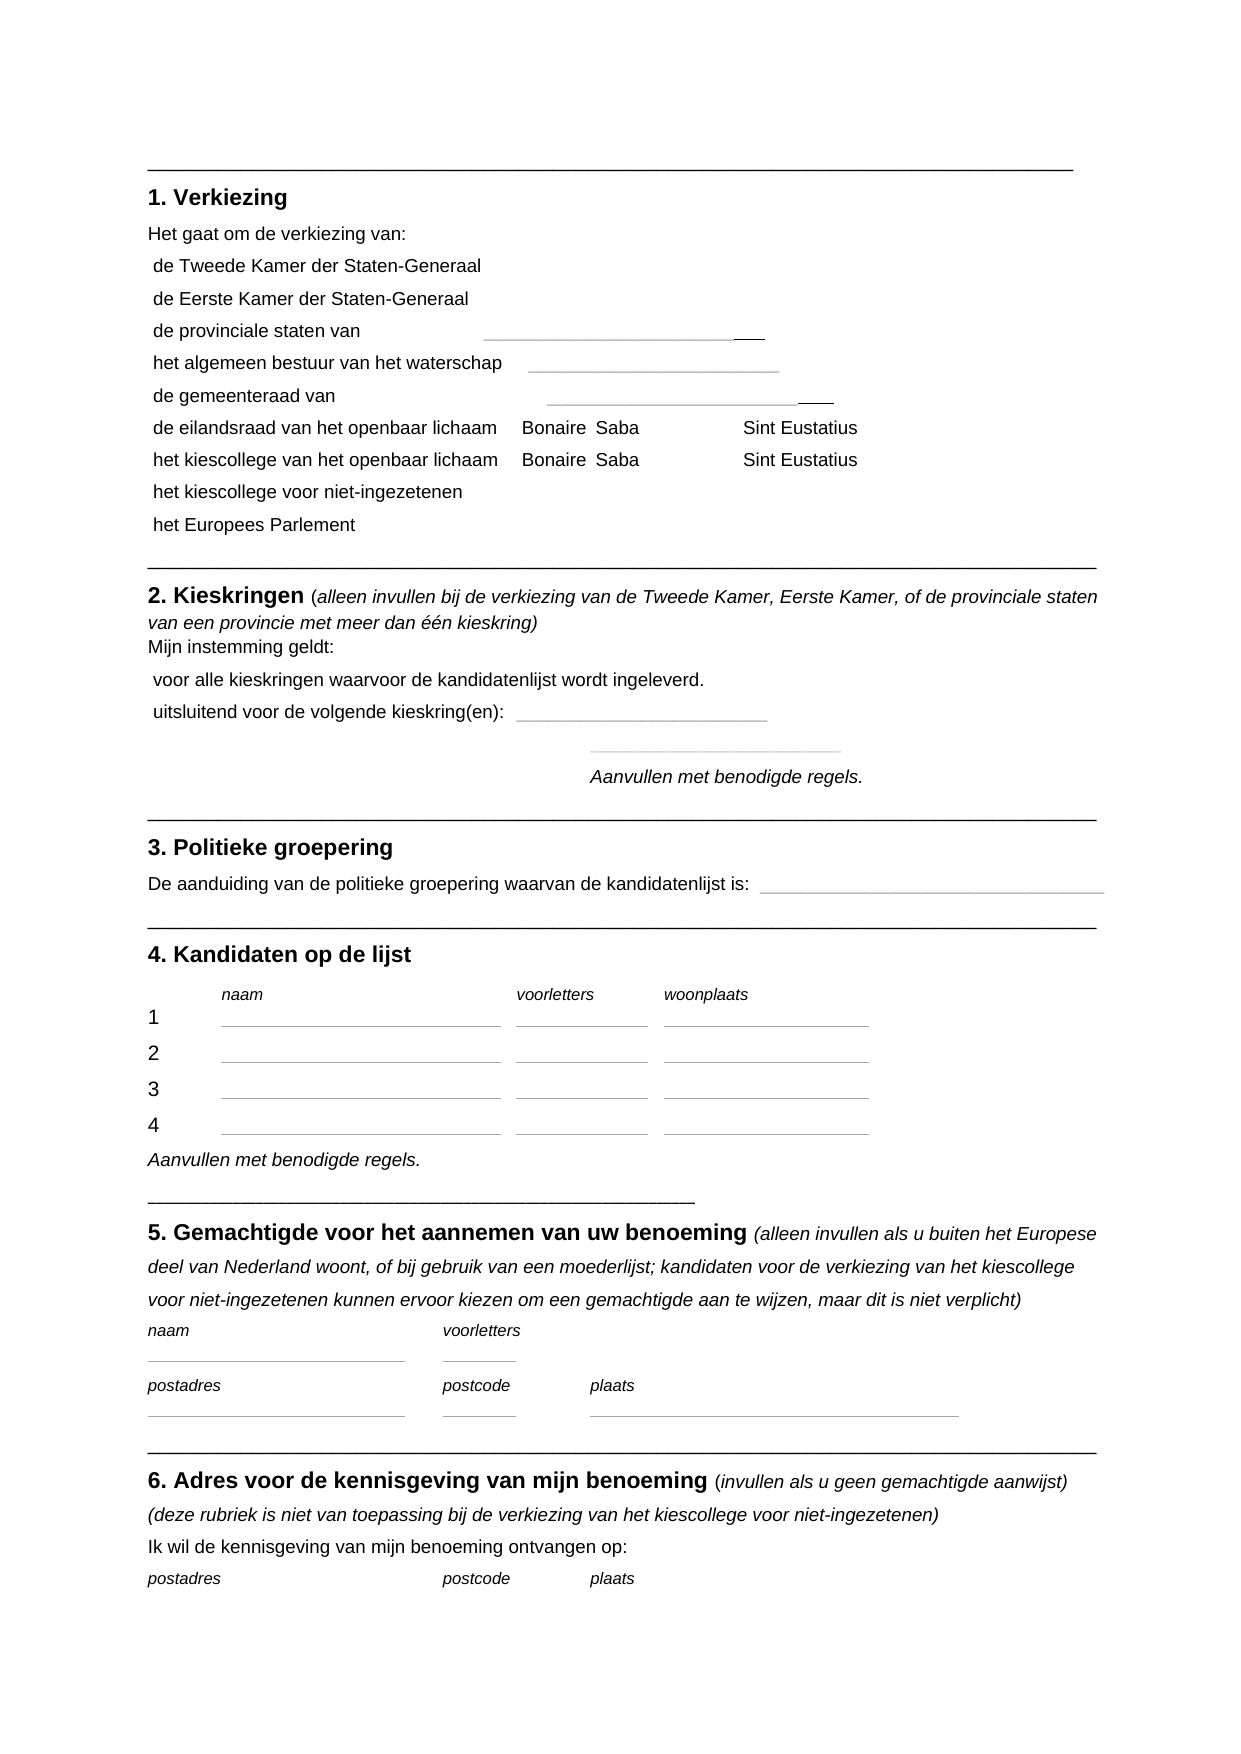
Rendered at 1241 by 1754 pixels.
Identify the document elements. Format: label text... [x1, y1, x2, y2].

text ________________________ [148, 733, 1106, 755]
text __________________________________________________________________________________ [148, 1431, 1106, 1455]
text __________________________________________________________________________________ [148, 798, 1106, 822]
text voor alle kieskringen waarvoor de kandidatenlijst wordt ingeleverd. [148, 668, 1106, 690]
text 4 [148, 1113, 1106, 1137]
text 6. Adres voor de kennisgeving van mijn benoeming (invullen als u geen gemachtigde aanwijst)(deze rubriek is niet van toepassing bij de verkiezing van het kiescollege voor niet-ingezetenen) [148, 1467, 1106, 1526]
text postadres postcode plaats [148, 1568, 1106, 1588]
text naam voorletters [148, 1321, 1106, 1340]
text 2. Kieskringen (alleen invullen bij de verkiezing van de Tweede Kamer, Eerste Kamer, of de provinciale staten van een provincie met meer dan één kieskring) [148, 582, 1106, 633]
text Het gaat om de verkiezing van: [148, 223, 1106, 244]
text het algemeen bestuur van het waterschap ________________________ [148, 352, 1106, 374]
text 1 [148, 1005, 1106, 1029]
text postadres postcode plaats [148, 1376, 1106, 1395]
text de Eerste Kamer der Staten-Generaal [148, 288, 1106, 309]
text 3. Politieke groepering [148, 834, 1106, 860]
text Mijn instemming geldt: [148, 636, 1106, 658]
text _______________________________________________________________________ [148, 1181, 1106, 1206]
text de gemeenteraad van ________________________ [148, 384, 1106, 406]
text het Europees Parlement [148, 514, 1106, 535]
text Ik wil de kennisgeving van mijn benoeming ontvangen op: [148, 1536, 1106, 1558]
text de Tweede Kamer der Staten-Generaal [148, 255, 1106, 277]
text 1. Verkiezing [148, 183, 1106, 210]
text ________________________________________________________________________________ [148, 148, 1106, 172]
text __________________________________________________________________________________ [148, 546, 1106, 570]
text Aanvullen met benodigde regels. [148, 1148, 1106, 1170]
text 2 [148, 1041, 1106, 1065]
text 5. Gemachtigde voor het aannemen van uw benoeming (alleen invullen als u buiten het Europese deel van Nederland woont, of bij gebruik van een moederlijst; kandidaten voor de verkiezing van het kiescollege voor niet-ingezetenen kunnen ervoor kiezen om een gemachtigde aan te wijzen, maar dit is niet verplicht) [148, 1219, 1106, 1310]
text uitsluitend voor de volgende kieskring(en): ________________________ [148, 701, 1106, 722]
text naam voorletters woonplaats [148, 981, 1106, 1005]
text de eilandsraad van het openbaar lichaam Bonaire Saba Sint Eustatius [148, 417, 1106, 438]
text __________________________________________________________________________________ [148, 905, 1106, 929]
text de provinciale staten van ________________________ [148, 320, 1106, 341]
text het kiescollege voor niet-ingezetenen [148, 481, 1106, 503]
text het kiescollege van het openbaar lichaam Bonaire Saba Sint Eustatius [148, 449, 1106, 471]
text 3 [148, 1077, 1106, 1101]
text Aanvullen met benodigde regels. [516, 765, 1106, 787]
text De aanduiding van de politieke groepering waarvan de kandidatenlijst is: _________________________________ [148, 873, 1106, 895]
text 4. Kandidaten op de lijst [148, 941, 1106, 968]
